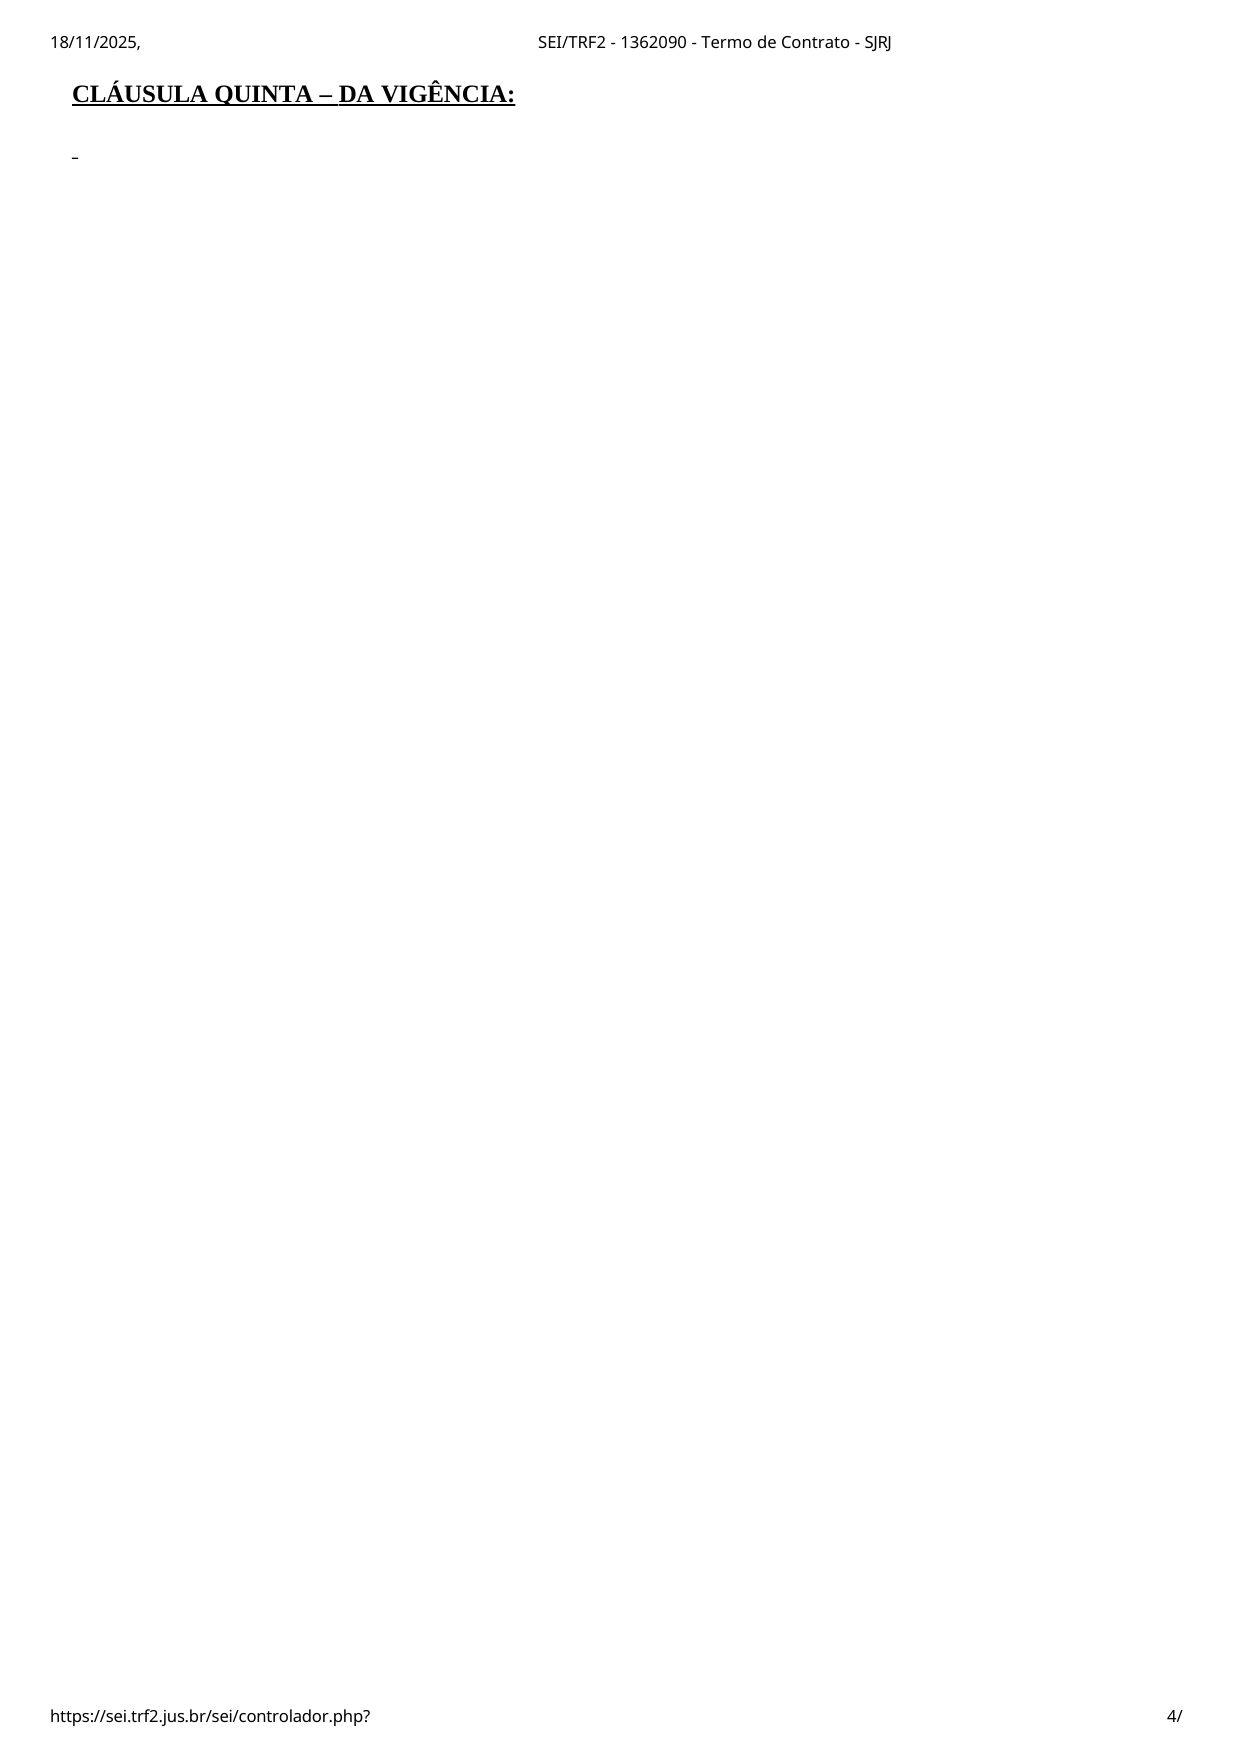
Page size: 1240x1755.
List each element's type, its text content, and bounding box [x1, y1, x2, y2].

subtitle CLÁUSULA QUINTA – DA VIGÊNCIA: [72, 79, 1181, 108]
